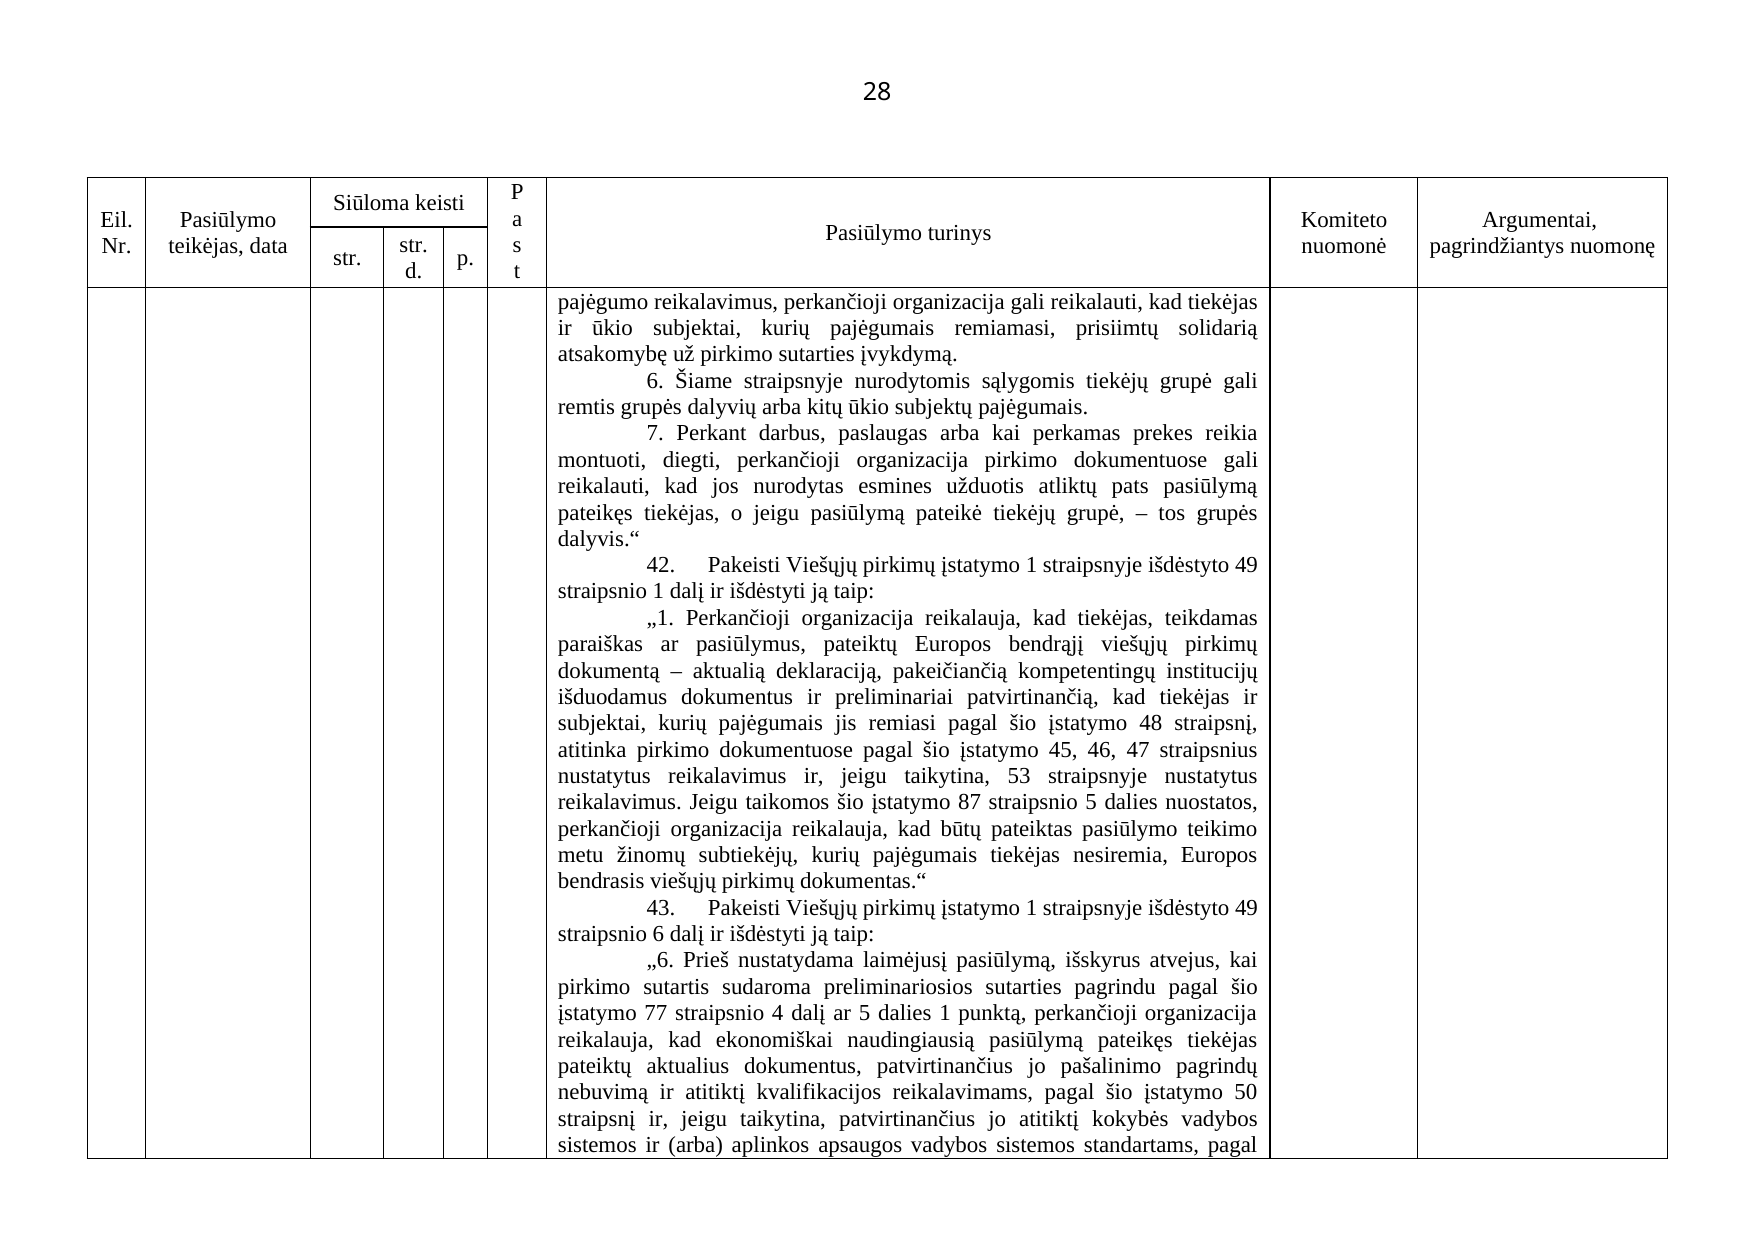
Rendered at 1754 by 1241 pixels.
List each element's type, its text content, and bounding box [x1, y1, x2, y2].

table_cell p. [444, 228, 487, 287]
table_cell str. d. [384, 228, 443, 287]
table_cell [384, 288, 443, 1157]
table_header Pasiūlymo teikėjas, data [146, 178, 310, 287]
table_cell pajėgumo reikalavimus, perkančioji organizacija gali reikalauti, kad tiekėjas ir ūkio subjektai, kurių pajėgumais remiamasi, prisiimtų solidarią atsakomybę už pirkimo sutarties įvykdymą. 6. Šiame straipsnyje nurodytomis sąlygomis tiekėjų grupė gali remtis grupės dalyvių arba kitų ūkio subjektų pajėgumais. 7. Perkant darbus, paslaugas arba kai perkamas prekes reikia montuoti, diegti, perkančioji organizacija pirkimo dokumentuose gali reikalauti, kad jos nurodytas esmines užduotis atliktų pats pasiūlymą pateikęs tiekėjas, o jeigu pasiūlymą pateikė tiekėjų grupė, – tos grupės dalyvis.“ 42. Pakeisti Viešųjų pirkimų įstatymo 1 straipsnyje išdėstyto 49 straipsnio 1 dalį ir išdėstyti ją taip: „1. Perkančioji organizacija reikalauja, kad tiekėjas, teikdamas paraiškas ar pasiūlymus, pateiktų Europos bendrąjį viešųjų pirkimų dokumentą – aktualią deklaraciją, pakeičiančią kompetentingų institucijų išduodamus dokumentus ir preliminariai patvirtinančią, kad tiekėjas ir subjektai, kurių pajėgumais jis remiasi pagal šio įstatymo 48 straipsnį, atitinka pirkimo dokumentuose pagal šio įstatymo 45, 46, 47 straipsnius nustatytus reikalavimus ir, jeigu taikytina, 53 straipsnyje nustatytus reikalavimus. Jeigu taikomos šio įstatymo 87 straipsnio 5 dalies nuostatos, perkančioji organizacija reikalauja, kad būtų pateiktas pasiūlymo teikimo metu žinomų subtiekėjų, kurių pajėgumais tiekėjas nesiremia, Europos bendrasis viešųjų pirkimų dokumentas.“ 43. Pakeisti Viešųjų pirkimų įstatymo 1 straipsnyje išdėstyto 49 straipsnio 6 dalį ir išdėstyti ją taip: „6. Prieš nustatydama laimėjusį pasiūlymą, išskyrus atvejus, kai pirkimo sutartis sudaroma preliminariosios sutarties pagrindu pagal šio įstatymo 77 straipsnio 4 dalį ar 5 dalies 1 punktą, perkančioji organizacija reikalauja, kad ekonomiškai naudingiausią pasiūlymą pateikęs tiekėjas pateiktų aktualius dokumentus, patvirtinančius jo pašalinimo pagrindų nebuvimą ir atitiktį kvalifikacijos reikalavimams, pagal šio įstatymo 50 straipsnį ir, jeigu taikytina, patvirtinančius jo atitiktį kokybės vadybos sistemos ir (arba) aplinkos apsaugos vadybos sistemos standartams, pagal [547, 288, 1269, 1157]
table_header Eil. Nr. [88, 178, 145, 287]
table_cell [1418, 288, 1667, 1157]
table_header Siūloma keisti [311, 178, 487, 226]
table_header Pasiūlymo turinys [547, 178, 1269, 287]
table_cell [1271, 288, 1417, 1157]
table_header Pastabos [488, 178, 546, 287]
table_cell [488, 288, 546, 1157]
table_header Argumentai, pagrindžiantys nuomonę [1418, 178, 1667, 287]
table_cell [146, 288, 310, 1157]
table_header Komiteto nuomonė [1271, 178, 1417, 287]
table_cell str. [311, 228, 383, 287]
table_cell [444, 288, 487, 1157]
table_cell [88, 288, 145, 1157]
table_cell [311, 288, 383, 1157]
